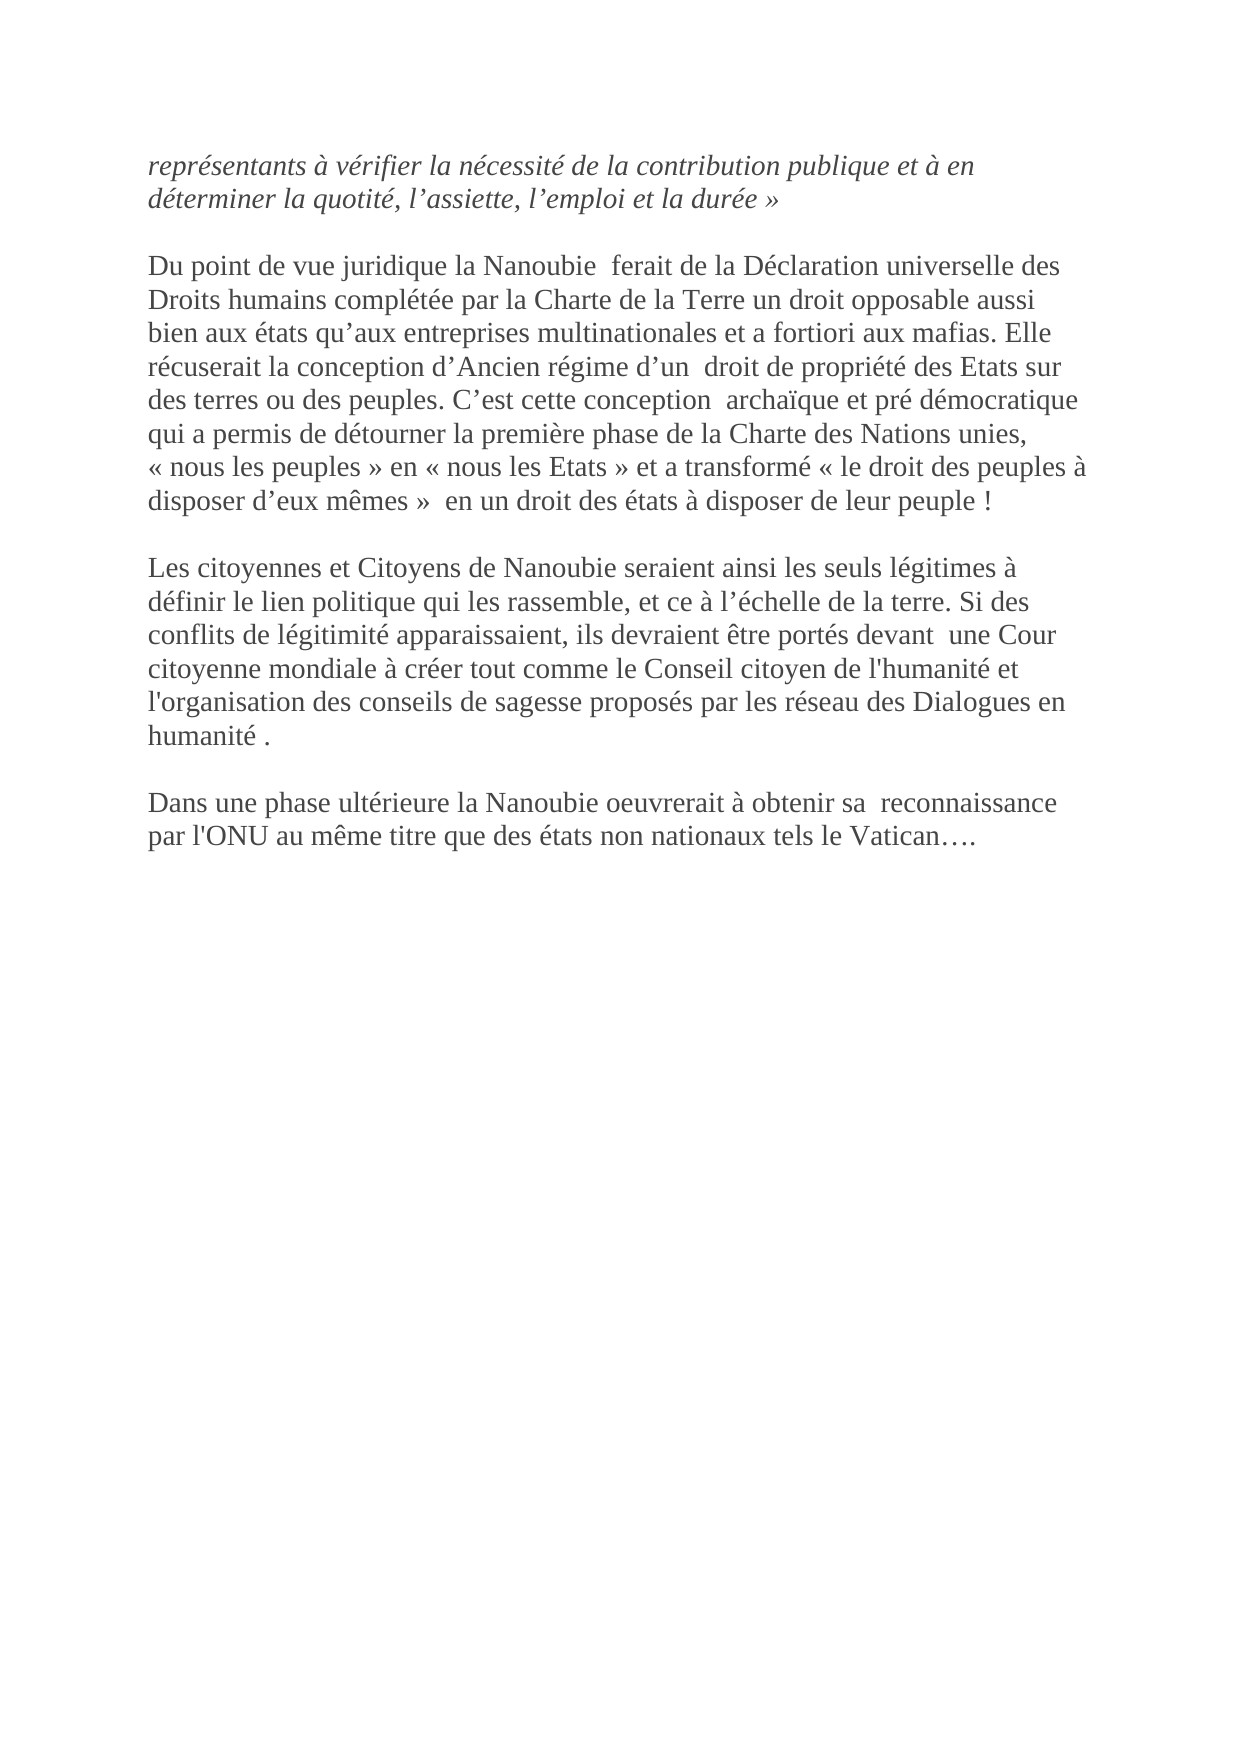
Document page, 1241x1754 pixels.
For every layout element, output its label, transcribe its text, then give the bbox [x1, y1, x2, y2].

text Du point de vue juridique la Nanoubie ferait de la Déclaration universelle des Droits humains complétée par la Charte de la Terre un droit opposable aussi bien aux états qu’aux entreprises multinationales et a fortiori aux mafias. Elle récuserait la conception d’Ancien régime d’un droit de propriété des Etats sur des terres ou des peuples. C’est cette conception archaïque et pré démocratique qui a permis de détourner la première phase de la Charte des Nations unies, « nous les peuples » en « nous les Etats » et a transformé « le droit des peuples à disposer d’eux mêmes » en un droit des états à disposer de leur peuple ! [148, 248, 1093, 517]
text Dans une phase ultérieure la Nanoubie oeuvrerait à obtenir sa reconnaissance par l'ONU au même titre que des états non nationaux tels le Vatican…. [148, 785, 1093, 852]
text représentants à vérifier la nécessité de la contribution publique et à en déterminer la quotité, l’assiette, l’emploi et la durée » [148, 148, 1093, 215]
text Les citoyennes et Citoyens de Nanoubie seraient ainsi les seuls légitimes à définir le lien politique qui les rassemble, et ce à l’échelle de la terre. Si des conflits de légitimité apparaissaient, ils devraient être portés devant une Cour citoyenne mondiale à créer tout comme le Conseil citoyen de l'humanité et l'organisation des conseils de sagesse proposés par les réseau des Dialogues en humanité . [148, 550, 1093, 751]
